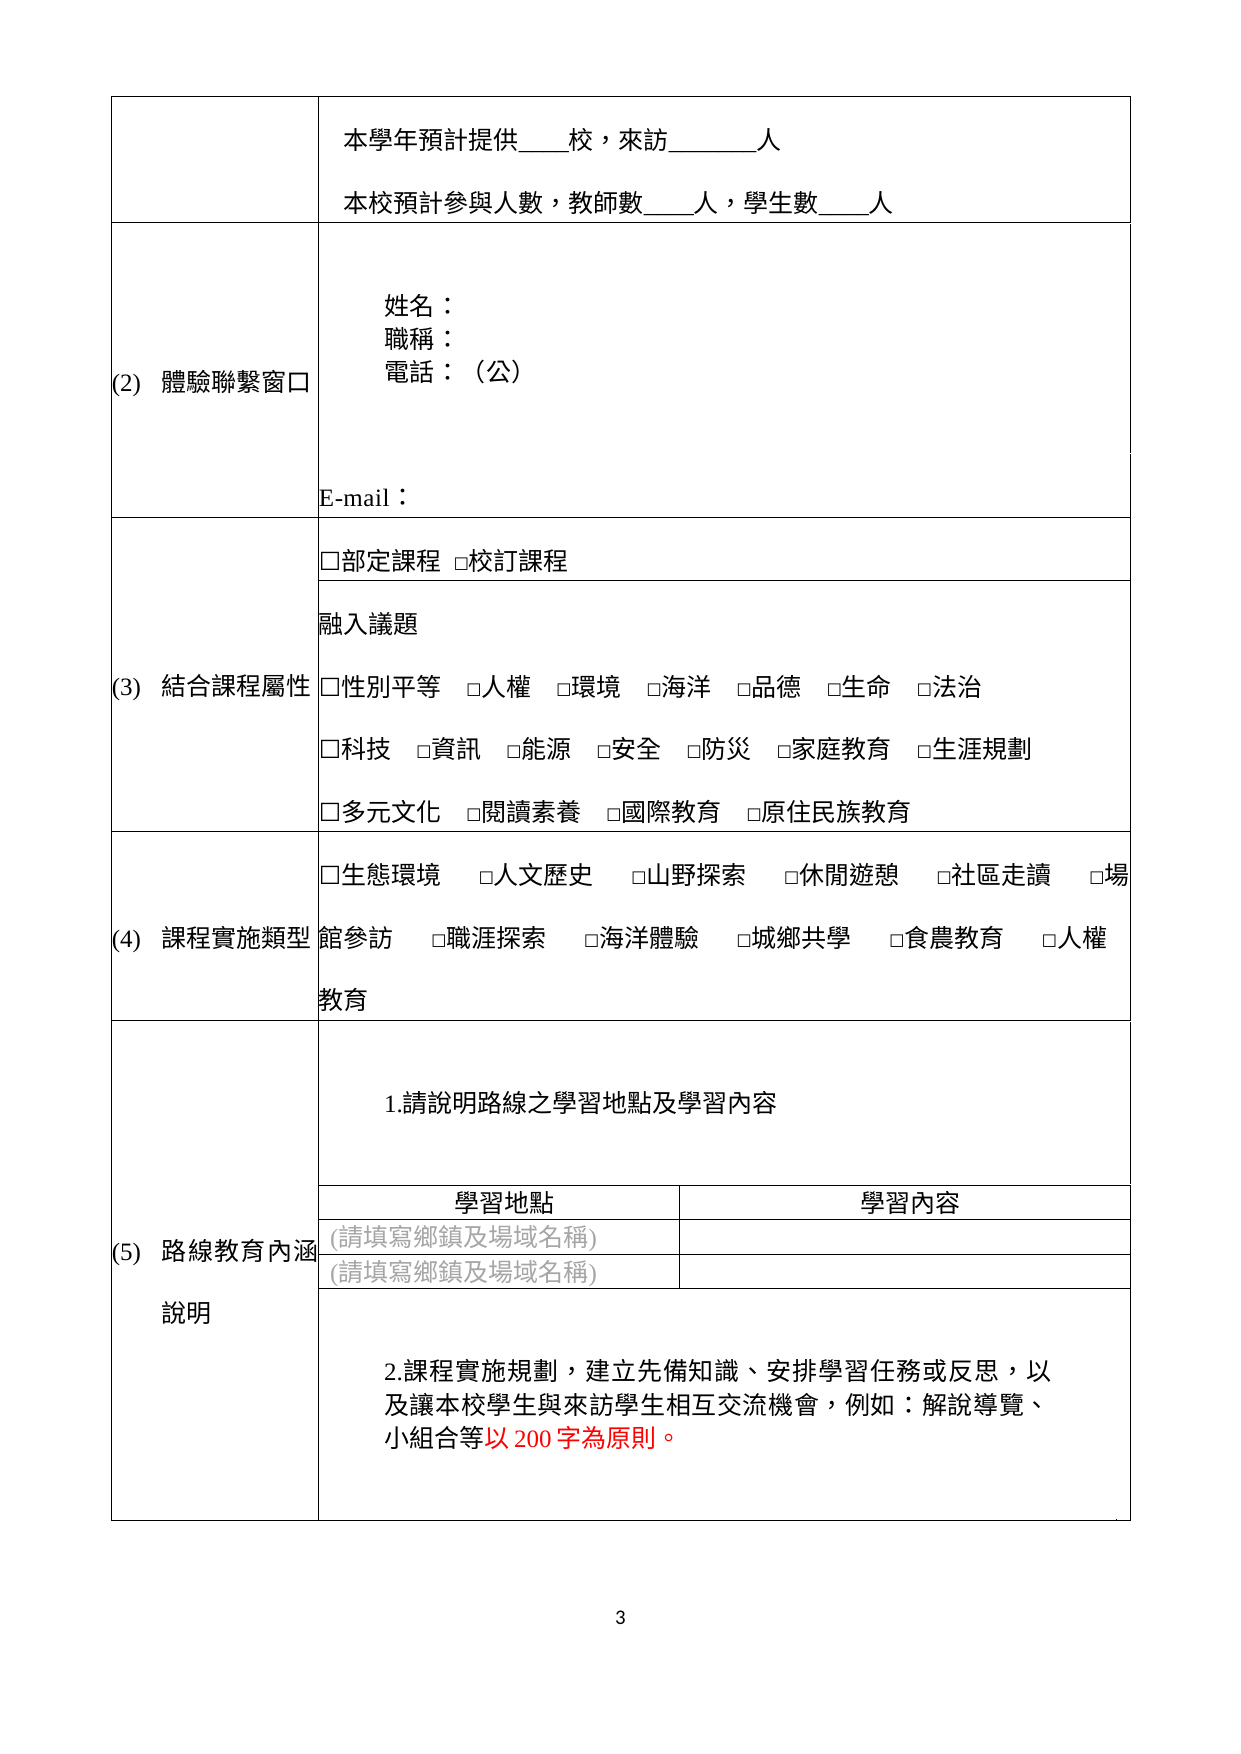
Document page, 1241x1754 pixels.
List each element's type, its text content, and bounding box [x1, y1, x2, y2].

table_cell 1.請說明路線之學習地點及學習內容 [320, 1022, 1130, 1184]
table_header 學習內容 [680, 1186, 1130, 1219]
table_cell ☐生態環境 ☐人文歷史 ☐山野探索 ☐休閒遊憩 ☐社區走讀 ☐場館參訪 ☐職涯探索 ☐海洋體驗 ☐城鄉共學 ☐食農教育 ☐人權教育 [319, 832, 1130, 1020]
table_header 學習地點 [319, 1186, 679, 1219]
table_cell (請填寫鄉鎮及場域名稱) [319, 1220, 679, 1253]
table_cell 課程實施類型 [112, 832, 318, 1020]
table_cell 本學年預計提供____校，來訪_______人 本校預計參與人數，教師數____人，學生數____人 [319, 97, 1130, 222]
table_cell E-mail： [319, 454, 1130, 517]
table_cell 2.課程實施規劃，建立先備知識、安排學習任務或反思，以及讓本校學生與來訪學生相互交流機會，例如：解說導覽、小組合等以200字為原則。 [320, 1290, 1116, 1519]
table_cell [112, 97, 318, 222]
table_cell 姓名： 職稱： 電話：（公） [320, 224, 1130, 453]
table_cell [1117, 1289, 1130, 1520]
table_cell [680, 1255, 1130, 1288]
table_cell 融入議題 ☐性別平等 ☐人權 ☐環境 ☐海洋 ☐品德 ☐生命 ☐法治 ☐科技 ☐資訊 ☐能源 ☐安全 ☐防災 ☐家庭教育 ☐生涯規劃 ☐多元文化 ☐閱讀素養 ☐國際教育 ☐原住民族教育 [319, 581, 1130, 831]
table_cell 體驗聯繫窗口 [112, 223, 318, 517]
table_cell 路線教育內涵說明 [112, 1021, 318, 1520]
table_cell [680, 1220, 1130, 1253]
table_cell ☐部定課程 ☐校訂課程 [319, 518, 1130, 580]
table_cell 結合課程屬性 [112, 518, 318, 831]
table_cell (請填寫鄉鎮及場域名稱) [319, 1255, 679, 1288]
